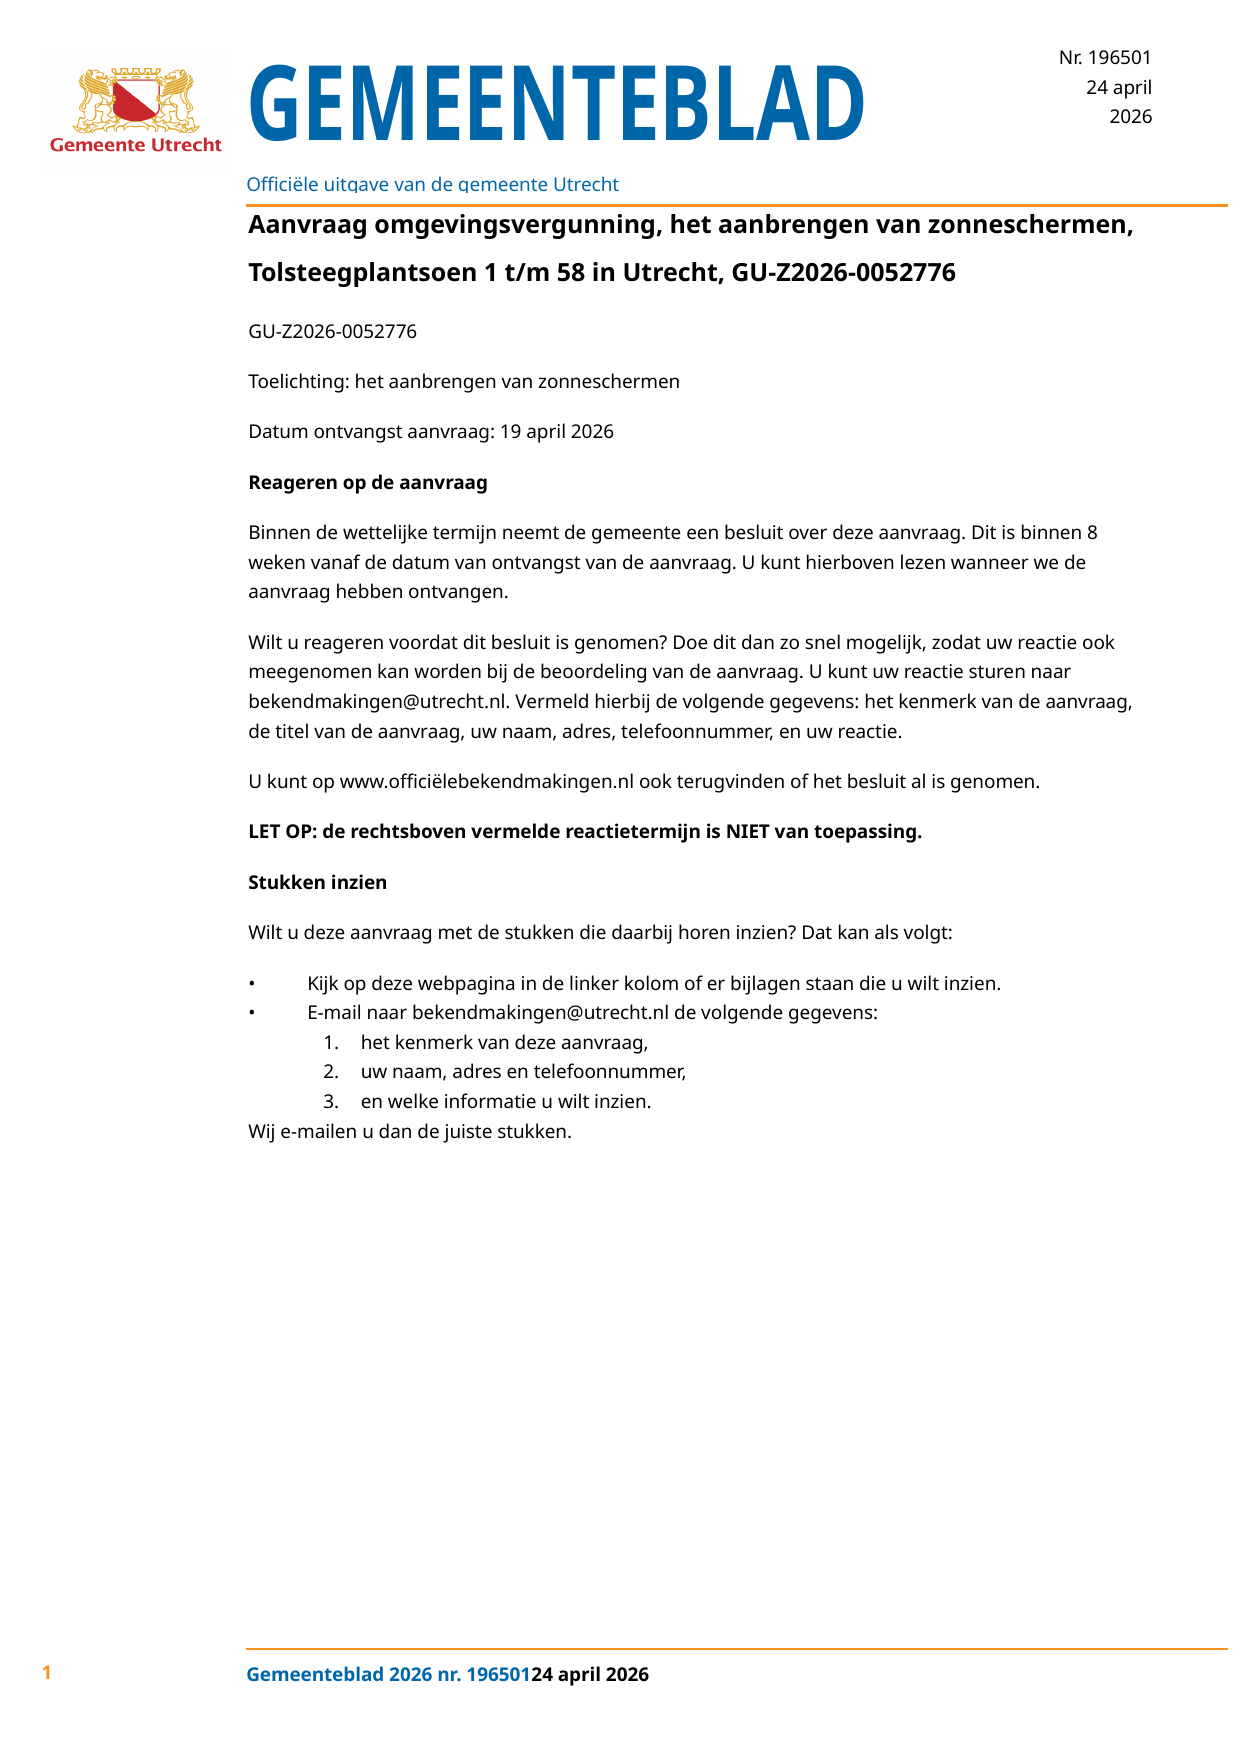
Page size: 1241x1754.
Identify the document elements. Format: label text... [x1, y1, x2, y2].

list E-mail naar bekendmakingen@utrecht.nl de volgende gegevens: [248, 999, 1152, 1025]
picture [41, 47, 231, 172]
text U kunt op www.officiëlebekendmakingen.nl ook terugvinden of het besluit al is genomen. [248, 768, 1152, 794]
list uw naam, adres en telefoonnummer, [323, 1059, 1152, 1084]
text Datum ontvangst aanvraag: 19 april 2026 [248, 419, 1152, 444]
text Wij e-mailen u dan de juiste stukken. [248, 1118, 1152, 1144]
list het kenmerk van deze aanvraag, [323, 1029, 1152, 1055]
list en welke informatie u wilt inzien. [323, 1088, 1152, 1114]
text Aanvraag omgevingsvergunning, het aanbrengen van zonneschermen, Tolsteegplantsoen 1 t/m 58 in Utrecht, GU-Z2026-0052776 [248, 207, 1152, 288]
list Kijk op deze webpagina in de linker kolom of er bijlagen staan die u wilt inzien. [248, 970, 1152, 996]
text Reageren op de aanvraag [248, 469, 1152, 495]
text GU-Z2026-0052776 [248, 318, 1152, 344]
text Wilt u reageren voordat dit besluit is genomen? Doe dit dan zo snel mogelijk, zodat uw reactie ook meegenomen kan worden bij de beoordeling van de aanvraag. U kunt uw reactie sturen naar bekendmakingen@utrecht.nl. Vermeld hierbij de volgende gegevens: het kenmerk van de aanvraag, de titel van de aanvraag, uw naam, adres, telefoonnummer, en uw reactie. [248, 629, 1152, 744]
text Wilt u deze aanvraag met de stukken die daarbij horen inzien? Dat kan als volgt: [248, 919, 1152, 945]
text Stukken inzien [248, 869, 1152, 895]
text Binnen de wettelijke termijn neemt de gemeente een besluit over deze aanvraag. Dit is binnen 8 weken vanaf de datum van ontvangst van de aanvraag. U kunt hierboven lezen wanneer we de aanvraag hebben ontvangen. [248, 519, 1152, 604]
text Toelichting: het aanbrengen van zonneschermen [248, 368, 1152, 394]
text LET OP: de rechtsboven vermelde reactietermijn is NIET van toepassing. [248, 819, 1152, 844]
